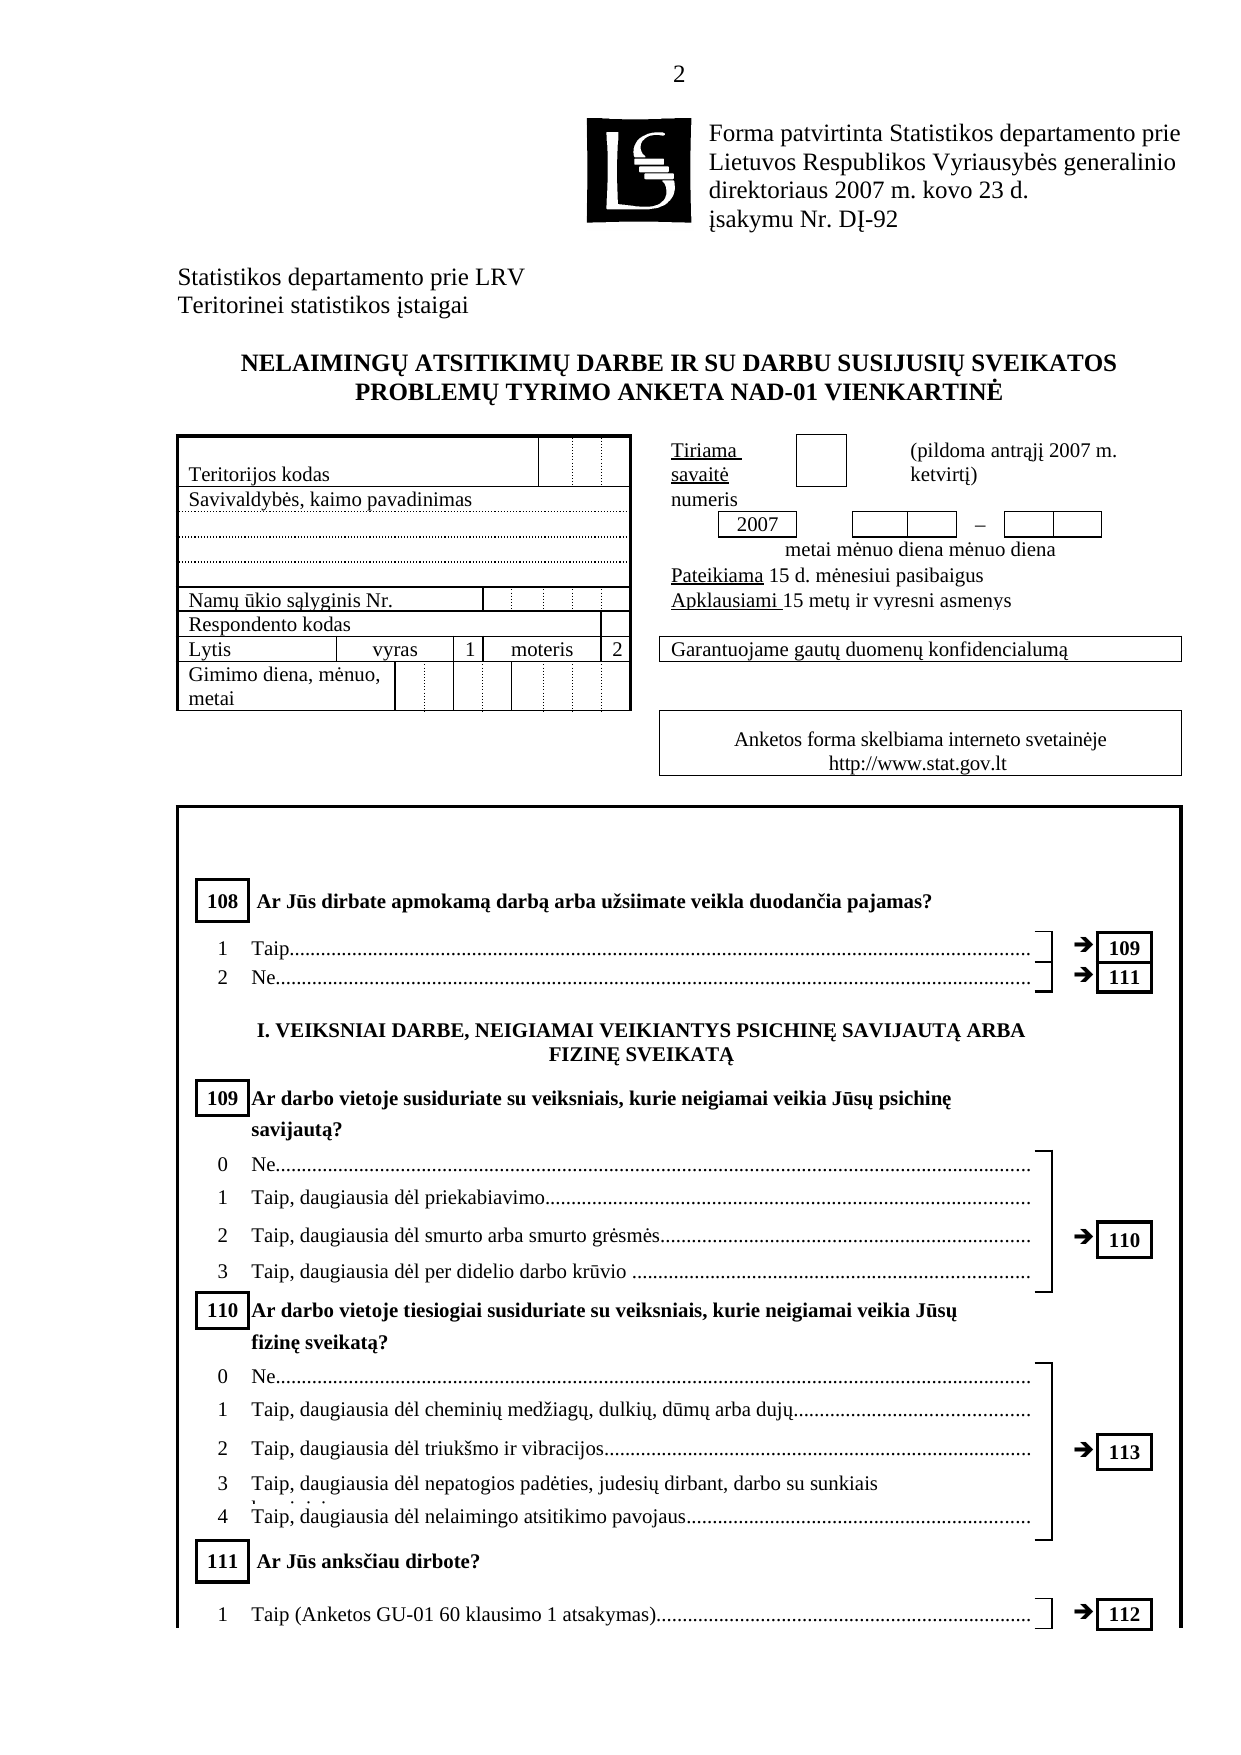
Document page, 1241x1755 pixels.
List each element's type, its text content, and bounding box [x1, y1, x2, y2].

table_cell [1053, 1256, 1069, 1291]
text Statistikos departamento prie LRV [177, 262, 1181, 291]
table_cell metai mėnuo diena mėnuo diena [660, 536, 1181, 561]
table_cell [1069, 837, 1097, 878]
table_cell Ar darbo vietoje susiduriate su veiksniais, kurie neigiamai veikia Jūsų psichinę [250, 1079, 1034, 1114]
table_cell [660, 511, 689, 536]
table_cell [177, 711, 307, 775]
table_cell [823, 511, 852, 536]
table_cell Taip, daugiausia dėl per didelio darbo krūvio [248, 1256, 1034, 1291]
table_cell [1052, 920, 1069, 931]
table_cell [1151, 1327, 1179, 1362]
table_cell [1035, 1580, 1052, 1598]
text [177, 147, 586, 176]
table_cell 1 [197, 1185, 248, 1220]
table_cell [1153, 931, 1179, 961]
table_cell [483, 662, 511, 710]
table_cell fizinę sveikatą? [248, 1327, 1034, 1362]
table_cell Ar Jūs dirbate apmokamą darbą arba užsiimate veikla duodančia pajamas? [250, 878, 1034, 920]
table_header [539, 438, 572, 486]
table_cell [1069, 1150, 1097, 1185]
table_cell Taip, daugiausia dėl triukšmo ir vibracijos [248, 1433, 1034, 1468]
table_cell [572, 711, 601, 775]
table_cell [1053, 1220, 1069, 1256]
table_cell [1151, 1580, 1179, 1598]
table_cell [179, 1398, 197, 1433]
table_cell [601, 588, 629, 610]
table_cell numeris [660, 486, 1181, 511]
table_cell Taip, daugiausia dėl nelaimingo atsitikimo pavojaus [248, 1504, 1034, 1539]
table_cell [797, 511, 823, 536]
text Lietuvos Respublikos Vyriausybės generalinio [694, 147, 1193, 176]
table_cell [544, 711, 572, 775]
table_cell [632, 661, 659, 710]
table_cell [1097, 1079, 1151, 1114]
text Forma patvirtinta Statistikos departamento prie [694, 118, 1193, 147]
table_cell [1151, 1468, 1179, 1504]
table_cell Ne [248, 1150, 1034, 1185]
table_cell [1035, 1541, 1052, 1580]
table_cell [179, 878, 195, 920]
table_cell [1151, 1504, 1179, 1539]
table_cell [1069, 1362, 1097, 1397]
table_cell moteris [484, 637, 600, 661]
table_cell 0 [197, 1150, 248, 1185]
table_cell [601, 711, 630, 775]
table_cell [853, 512, 907, 536]
table_cell [248, 1580, 1034, 1598]
table_cell [179, 511, 629, 536]
table_cell [179, 961, 197, 990]
table_cell [1035, 1256, 1051, 1291]
table_cell Ne. [248, 1362, 1034, 1397]
table_cell [1151, 1256, 1179, 1291]
table_cell [248, 837, 1034, 878]
table_cell [1069, 1114, 1097, 1149]
table_cell [601, 662, 629, 710]
table_cell [248, 920, 1034, 931]
table_cell [1053, 1362, 1069, 1397]
table_cell Taip, daugiausia dėl nepatogios padėties, judesių dirbant, darbo su sunkiais kroviniais................. [248, 1468, 1034, 1504]
table_cell – [957, 511, 1004, 536]
table_cell [197, 923, 248, 931]
table_cell [197, 990, 248, 1079]
table_cell [424, 711, 453, 775]
table_cell [1035, 1293, 1052, 1327]
table_cell [179, 1327, 197, 1362]
table_cell 108 [198, 881, 247, 920]
table_cell [1069, 1580, 1097, 1598]
table_cell [179, 1079, 195, 1114]
table_cell [454, 662, 483, 710]
table_cell [179, 1185, 197, 1220]
table_cell [1035, 1433, 1051, 1468]
table_cell [572, 662, 601, 710]
table_cell Lytis [179, 637, 336, 661]
table_cell [1035, 1599, 1051, 1628]
table_cell [1151, 1291, 1179, 1327]
table_cell I. VEIKSNIAI DARBE, NEIGIAMAI VEIKIANTYS PSICHINĘ SAVIJAUTĄ ARBA FIZINĘ SVEIKATĄ [248, 990, 1034, 1079]
table_cell [1052, 1079, 1069, 1114]
table_cell [179, 1504, 197, 1539]
table_cell [1097, 1291, 1151, 1327]
table_cell [1097, 837, 1151, 878]
text direktoriaus 2007 m. kovo 23 d. [694, 176, 1193, 204]
table_cell [1052, 878, 1069, 920]
table_cell [1052, 1327, 1069, 1362]
table_cell 0 [197, 1362, 248, 1397]
table_cell [660, 610, 1181, 636]
table_cell [1153, 1433, 1179, 1468]
table_cell [1128, 511, 1181, 536]
table_cell [1097, 920, 1151, 931]
table_cell [366, 711, 395, 775]
table_cell [1151, 990, 1179, 1079]
table_cell [1151, 1150, 1179, 1185]
table_header (pildoma antrąjį 2007 m. ketvirtį) [899, 434, 1181, 486]
table_cell [602, 612, 629, 636]
table_cell [1035, 1152, 1051, 1185]
table_header [572, 438, 601, 486]
table_cell [1097, 1580, 1151, 1598]
table_header Tiriama savaitė [660, 434, 796, 486]
text NELAIMINGŲ ATSITIKIMŲ DARBE IR SU DARBU SUSIJUSIŲ SVEIKATOS PROBLEMŲ TYRIMO ANKETA NAD-01 VIENKARTINĖ [177, 348, 1181, 406]
table_cell [632, 561, 659, 586]
text [177, 118, 586, 147]
table_cell 2 [602, 637, 629, 661]
table_cell [1035, 1468, 1051, 1504]
table_cell [179, 536, 629, 561]
table_cell [544, 662, 572, 710]
table_cell  [1069, 931, 1096, 961]
table_cell [1052, 1291, 1069, 1327]
table_cell  [1069, 961, 1096, 990]
table_cell [630, 710, 659, 775]
table_cell Savivaldybės, kaimo pavadinimas [179, 487, 629, 511]
table_cell [1097, 1114, 1151, 1149]
table_cell [1097, 1539, 1151, 1580]
table_header [179, 808, 1179, 837]
table_cell [336, 711, 366, 775]
table_cell Taip [248, 931, 1034, 961]
table_cell  [1069, 1598, 1096, 1628]
table_cell [1069, 1327, 1097, 1362]
table_header [797, 435, 846, 486]
table_cell [689, 511, 718, 536]
table_cell [632, 486, 659, 511]
table_cell [454, 711, 483, 775]
table_cell 3 [197, 1468, 248, 1504]
table_cell [1035, 1504, 1051, 1539]
table_cell [1052, 1580, 1069, 1598]
table_cell 2007 [719, 512, 796, 536]
table_cell Gimimo diena, mėnuo, metai [179, 662, 394, 710]
table_cell [179, 1256, 197, 1291]
table_cell [179, 1598, 197, 1628]
table_cell Ar darbo vietoje tiesiogiai susiduriate su veiksniais, kurie neigiamai veikia Jūsų [250, 1291, 1034, 1327]
table_cell [1097, 1259, 1151, 1291]
table_cell 4 [197, 1504, 248, 1539]
table_cell [572, 588, 601, 610]
table_cell [1035, 1327, 1052, 1362]
table_cell Anketos forma skelbiama interneto svetainėje http://www.stat.gov.lt [660, 711, 1181, 775]
table_cell [1151, 1079, 1179, 1114]
table_cell [1097, 1504, 1151, 1539]
table_cell [1054, 512, 1101, 536]
table_cell [1053, 1598, 1069, 1628]
table_cell [1005, 512, 1053, 536]
table_header [632, 434, 659, 486]
table_header Teritorijos kodas [179, 438, 538, 486]
table_cell [1069, 1504, 1097, 1539]
table_cell [1035, 920, 1052, 931]
table_cell 1 [197, 1598, 248, 1628]
table_cell [179, 1114, 197, 1149]
table_cell 3 [197, 1256, 248, 1291]
table_cell [1069, 1468, 1097, 1504]
table_cell [1035, 878, 1052, 920]
table_cell [179, 920, 197, 931]
table_cell [179, 1433, 197, 1468]
table_cell [179, 990, 197, 1079]
table_cell [1069, 1185, 1097, 1220]
table_cell [1053, 1468, 1069, 1504]
table_cell [632, 586, 659, 610]
table_cell [1035, 993, 1052, 1079]
table_cell 2 [197, 1220, 248, 1256]
table_cell [483, 711, 511, 775]
table_cell [179, 561, 629, 586]
text įsakymu Nr. DĮ-92 [177, 204, 1193, 233]
table_cell [1097, 1362, 1151, 1397]
table_cell 112 [1099, 1601, 1150, 1628]
table_cell [1035, 1114, 1052, 1149]
table_cell [197, 1117, 248, 1149]
table_cell [179, 931, 197, 961]
table_cell 113 [1099, 1436, 1150, 1468]
table_cell [396, 662, 424, 710]
table_cell [1097, 1150, 1151, 1185]
table_cell [1035, 1398, 1051, 1433]
table_cell [1069, 1256, 1097, 1291]
table_cell [197, 837, 248, 878]
table_cell Taip (Anketos GU-01 60 klausimo 1 atsakymas). [248, 1598, 1034, 1628]
table_cell [1069, 990, 1097, 1079]
table_cell savijautą? [248, 1114, 1034, 1149]
table_cell 109 [1099, 934, 1150, 961]
table_cell Taip, daugiausia dėl smurto arba smurto grėsmės [248, 1220, 1034, 1256]
table_cell [632, 536, 659, 561]
table_cell [179, 1539, 195, 1580]
table_cell [660, 662, 1181, 710]
table_cell [197, 1584, 248, 1598]
table_cell [1035, 932, 1051, 961]
table_cell Apklausiami 15 metų ir vyresni asmenys 12 mėn. dirbę gyventojai [660, 586, 1181, 610]
table_cell [908, 512, 956, 536]
table_cell [1053, 931, 1069, 961]
table_cell [1052, 1539, 1069, 1580]
table_cell Respondento kodas [179, 612, 600, 636]
table_cell [1151, 837, 1179, 878]
table_cell 1 [454, 637, 482, 661]
table_cell [179, 837, 197, 878]
table_cell 110 [1099, 1224, 1150, 1256]
table_cell [632, 610, 659, 636]
table_cell [632, 636, 659, 661]
table_cell [179, 1362, 197, 1397]
table_cell 1 [197, 1398, 248, 1433]
table_cell Taip, daugiausia dėl cheminių medžiagų, dulkių, dūmų arba dujų [248, 1398, 1034, 1433]
table_cell [1153, 1220, 1179, 1256]
table_cell [1151, 1362, 1179, 1397]
table_cell [1102, 511, 1128, 536]
table_cell Pateikiama 15 d. mėnesiui pasibaigus [660, 561, 1181, 586]
table_cell 109 [198, 1082, 247, 1114]
table_cell [1053, 961, 1069, 990]
table_cell [1153, 961, 1179, 990]
table_cell [1069, 1398, 1097, 1433]
table_cell [1035, 837, 1052, 878]
table_cell [511, 711, 543, 775]
table_cell 111 [198, 1542, 247, 1580]
table_cell [1069, 1079, 1097, 1114]
table_cell [424, 662, 453, 710]
table_cell [1069, 878, 1097, 920]
table_cell [179, 1220, 197, 1256]
table_cell [1097, 1471, 1151, 1504]
table_cell [1052, 837, 1069, 878]
table_cell [307, 711, 336, 775]
table_cell vyras [337, 637, 453, 661]
text [177, 176, 586, 204]
table_cell [1035, 1185, 1051, 1220]
table_cell [1151, 1114, 1179, 1149]
table_cell [632, 511, 659, 536]
table_cell [1035, 1079, 1052, 1114]
table_cell [1035, 1364, 1051, 1397]
table_cell [544, 588, 572, 610]
table_cell [1153, 1598, 1179, 1628]
table_cell [179, 1291, 195, 1327]
table_cell 2 [197, 961, 248, 990]
text Teritorinei statistikos įstaigai [177, 291, 1181, 319]
table_cell [512, 662, 543, 710]
table_cell [1151, 1398, 1179, 1433]
table_header [874, 434, 899, 486]
table_cell 111 [1099, 964, 1150, 990]
table_cell [1097, 1327, 1151, 1362]
table_cell 1 [197, 931, 248, 961]
table_cell [1069, 1539, 1097, 1580]
table_cell [197, 1330, 248, 1362]
table_cell [1097, 878, 1151, 920]
table_cell [1053, 1398, 1069, 1433]
table_cell [1069, 920, 1097, 931]
table_cell Namų ūkio sąlyginis Nr. [179, 588, 482, 610]
table_cell Garantuojame gautų duomenų konfidencialumą [660, 637, 1181, 661]
table_cell [395, 711, 424, 775]
table_header [847, 434, 874, 486]
table_cell [1151, 878, 1179, 920]
table_cell  [1069, 1220, 1096, 1256]
table_cell [511, 588, 543, 610]
table_cell [1151, 920, 1179, 931]
table_cell Ar Jūs anksčiau dirbote? [250, 1539, 1034, 1580]
table_cell [1035, 1220, 1051, 1256]
table_cell  [1069, 1433, 1096, 1468]
table_cell [1151, 1539, 1179, 1580]
table_cell [1053, 1433, 1069, 1468]
table_cell [1052, 1114, 1069, 1149]
table_cell [1097, 994, 1151, 1079]
table_cell [1052, 990, 1069, 1079]
table_cell [179, 1580, 197, 1598]
table_cell [1151, 1185, 1179, 1220]
table_cell [1069, 1291, 1097, 1327]
table_cell [179, 1150, 197, 1185]
table_cell 110 [198, 1294, 247, 1327]
table_cell [1097, 1185, 1151, 1220]
table_cell [484, 588, 511, 610]
table_cell [1053, 1150, 1069, 1185]
table_cell 2 [197, 1433, 248, 1468]
table_header [601, 438, 629, 486]
table_cell Ne [248, 961, 1034, 990]
table_cell [1097, 1398, 1151, 1433]
table_cell [1053, 1504, 1069, 1539]
table_cell [1053, 1185, 1069, 1220]
table_cell [1035, 963, 1051, 990]
table_cell Taip, daugiausia dėl priekabiavimo. [248, 1185, 1034, 1220]
table_cell [179, 1468, 197, 1504]
